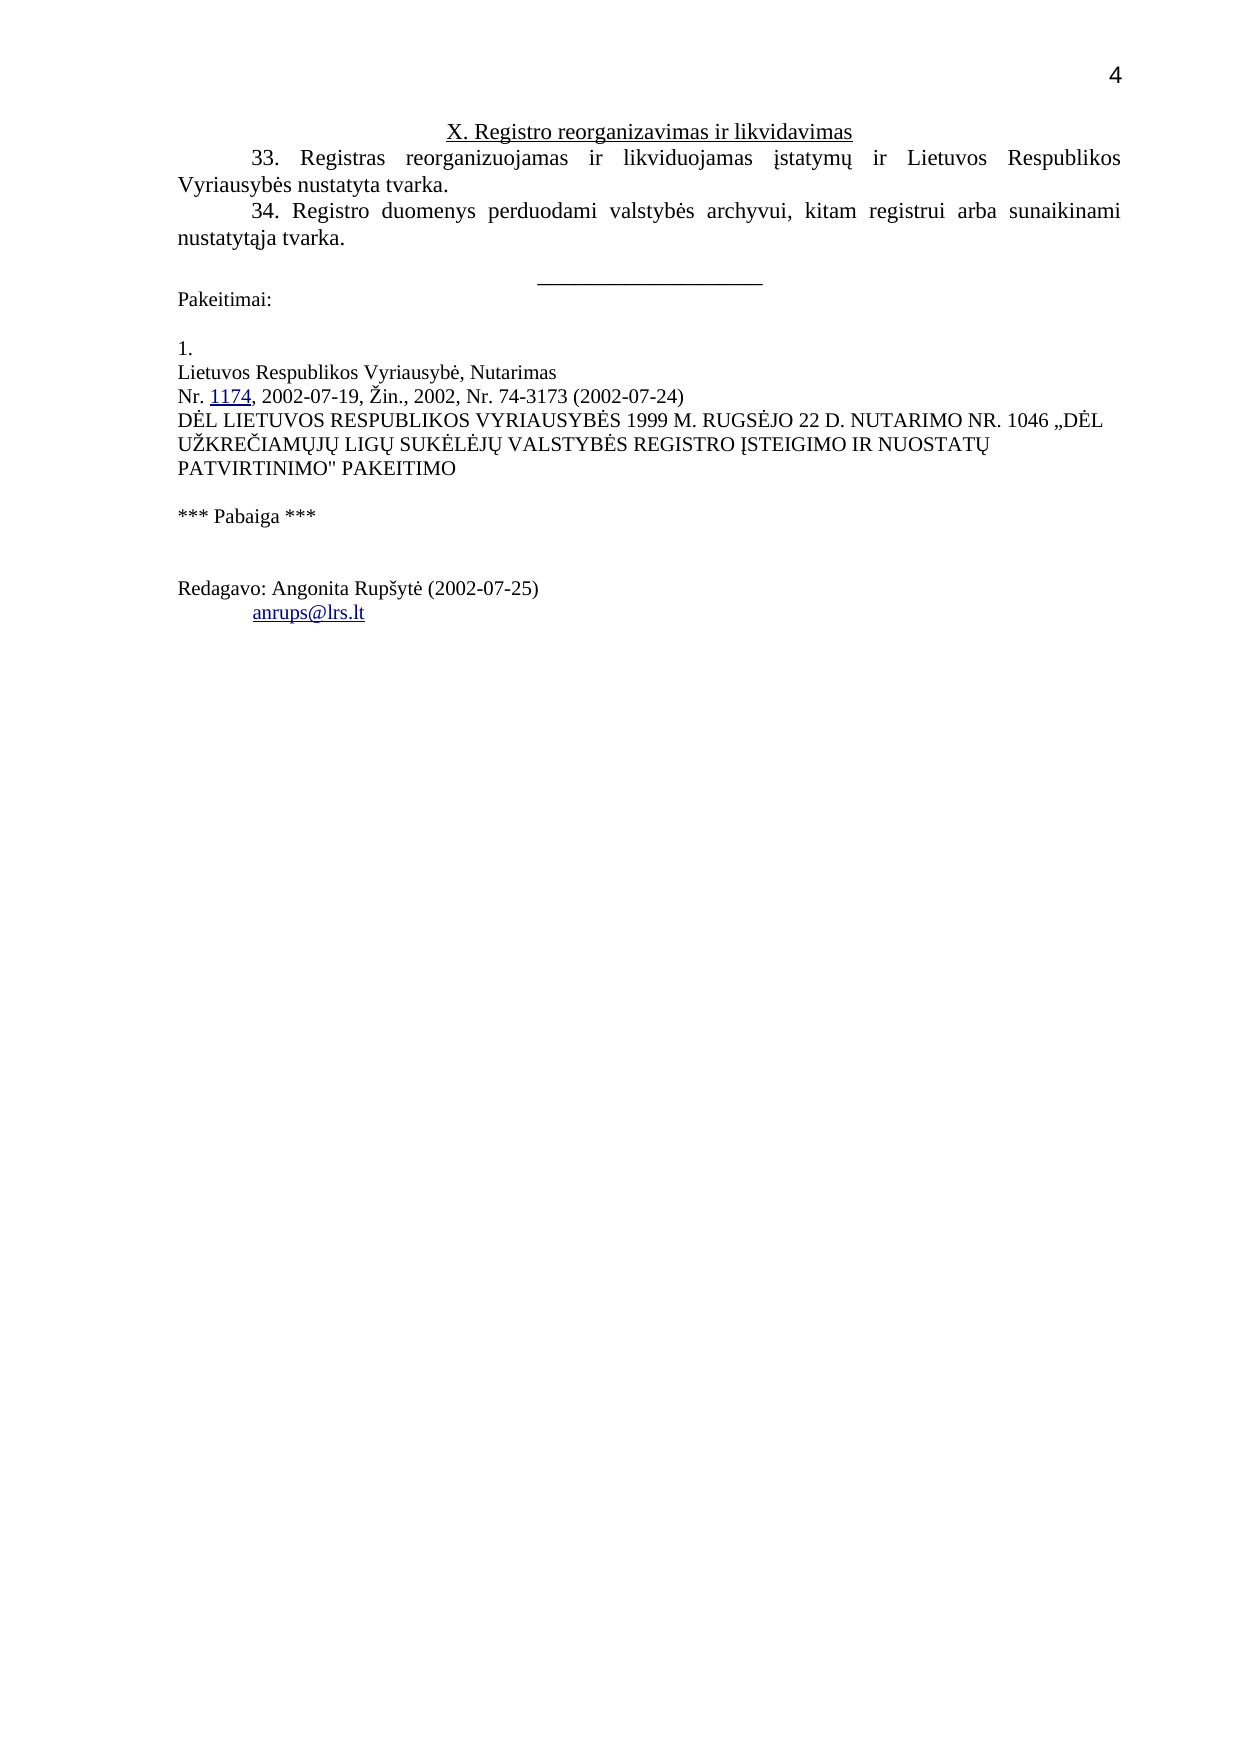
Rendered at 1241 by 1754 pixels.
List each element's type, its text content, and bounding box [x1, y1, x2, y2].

text Redagavo: Angonita Rupšytė (2002-07-25) [177, 576, 1122, 600]
text DĖL LIETUVOS RESPUBLIKOS VYRIAUSYBĖS 1999 M. RUGSĖJO 22 D. NUTARIMO NR. 1046 „DĖL UŽKREČIAMŲJŲ LIGŲ SUKĖLĖJŲ VALSTYBĖS REGISTRO ĮSTEIGIMO IR NUOSTATŲ PATVIRTINIMO" PAKEITIMO [177, 408, 1122, 480]
text Nr. 1174, 2002-07-19, Žin., 2002, Nr. 74-3173 (2002-07-24) [177, 384, 1122, 408]
text anrups@lrs.lt [177, 600, 1122, 624]
text 33. Registras reorganizuojamas ir likviduojamas įstatymų ir Lietuvos Respublikos Vyriausybės nustatyta tvarka. [177, 144, 1122, 197]
text __________________ [177, 250, 1122, 287]
text 1. [177, 336, 1122, 359]
subtitle X. Registro reorganizavimas ir likvidavimas [177, 118, 1122, 144]
text 34. Registro duomenys perduodami valstybės archyvui, kitam registrui arba sunaikinami nustatytąja tvarka. [177, 197, 1122, 250]
text Pakeitimai: [177, 287, 1122, 311]
text *** Pabaiga *** [177, 504, 1122, 528]
text Lietuvos Respublikos Vyriausybė, Nutarimas [177, 359, 1122, 384]
